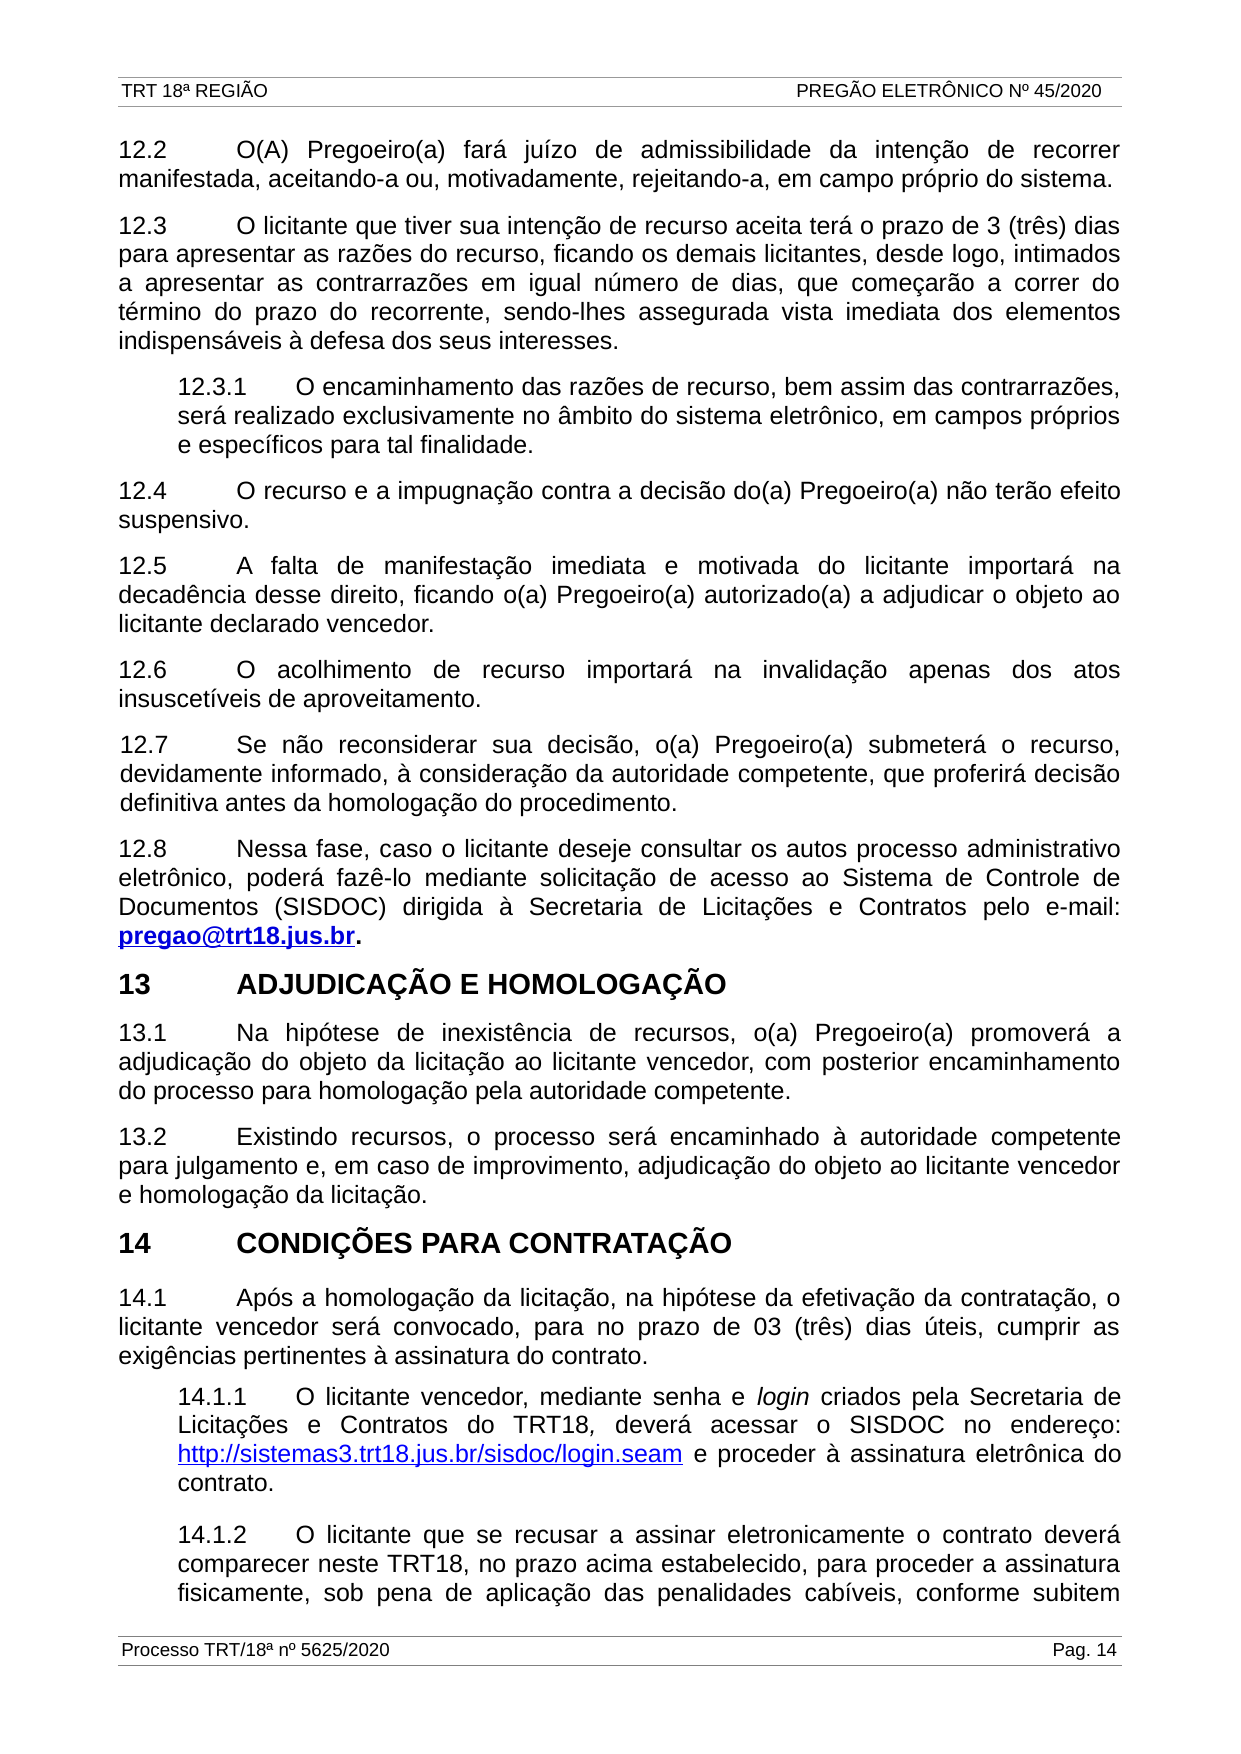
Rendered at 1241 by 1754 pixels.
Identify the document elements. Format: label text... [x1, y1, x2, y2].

text 13.1 Na hipótese de inexistência de recursos, o(a) Pregoeiro(a) promoverá a adjudicação do objeto da licitação ao licitante vencedor, com posterior encaminhamento do processo para homologação pela autoridade competente. [118, 1018, 1122, 1105]
text 13 ADJUDICAÇÃO E HOMOLOGAÇÃO [118, 967, 1122, 1001]
list 14.1.2 O licitante que se recusar a assinar eletronicamente o contrato deverá comparecer neste TRT18, no prazo acima estabelecido, para proceder a assinatura fisicamente, sob pena de aplicação das penalidades cabíveis, conforme subitem [177, 1520, 1122, 1606]
text 12.6 O acolhimento de recurso importará na invalidação apenas dos atos insuscetíveis de aproveitamento. [118, 655, 1122, 713]
text 12.8 Nessa fase, caso o licitante deseje consultar os autos processo administrativo eletrônico, poderá fazê-lo mediante solicitação de acesso ao Sistema de Controle de Documentos (SISDOC) dirigida à Secretaria de Licitações e Contratos pelo e-mail: pregao@trt18.jus.br. [118, 834, 1122, 949]
text 14.1.1 O licitante vencedor, mediante senha e login criados pela Secretaria de Licitações e Contratos do TRT18, deverá acessar o SISDOC no endereço: http://sistemas3.trt18.jus.br/sisdoc/login.seam e proceder à assinatura eletrônica do contrato. [177, 1381, 1122, 1496]
text 12.7 Se não reconsiderar sua decisão, o(a) Pregoeiro(a) submeterá o recurso, devidamente informado, à consideração da autoridade competente, que proferirá decisão definitiva antes da homologação do procedimento. [119, 731, 1122, 817]
text 13.2 Existindo recursos, o processo será encaminhado à autoridade competente para julgamento e, em caso de improvimento, adjudicação do objeto ao licitante vencedor e homologação da licitação. [118, 1122, 1122, 1209]
text 12.2 O(A) Pregoeiro(a) fará juízo de admissibilidade da intenção de recorrer manifestada, aceitando-a ou, motivadamente, rejeitando-a, em campo próprio do sistema. [118, 136, 1122, 193]
text 12.5 A falta de manifestação imediata e motivada do licitante importará na decadência desse direito, ficando o(a) Pregoeiro(a) autorizado(a) a adjudicar o objeto ao licitante declarado vencedor. [118, 551, 1122, 638]
text 12.3 O licitante que tiver sua intenção de recurso aceita terá o prazo de 3 (três) dias para apresentar as razões do recurso, ficando os demais licitantes, desde logo, intimados a apresentar as contrarrazões em igual número de dias, que começarão a correr do término do prazo do recorrente, sendo-lhes assegurada vista imediata dos elementos indispensáveis à defesa dos seus interesses. [118, 211, 1122, 354]
text 14 CONDIÇÕES PARA CONTRATAÇÃO [118, 1226, 1122, 1260]
text 14.1 Após a homologação da licitação, na hipótese da efetivação da contratação, o licitante vencedor será convocado, para no prazo de 03 (três) dias úteis, cumprir as exigências pertinentes à assinatura do contrato. [118, 1283, 1122, 1370]
text 12.3.1 O encaminhamento das razões de recurso, bem assim das contrarrazões, será realizado exclusivamente no âmbito do sistema eletrônico, em campos próprios e específicos para tal finalidade. [177, 372, 1122, 458]
text 12.4 O recurso e a impugnação contra a decisão do(a) Pregoeiro(a) não terão efeito suspensivo. [118, 476, 1122, 534]
